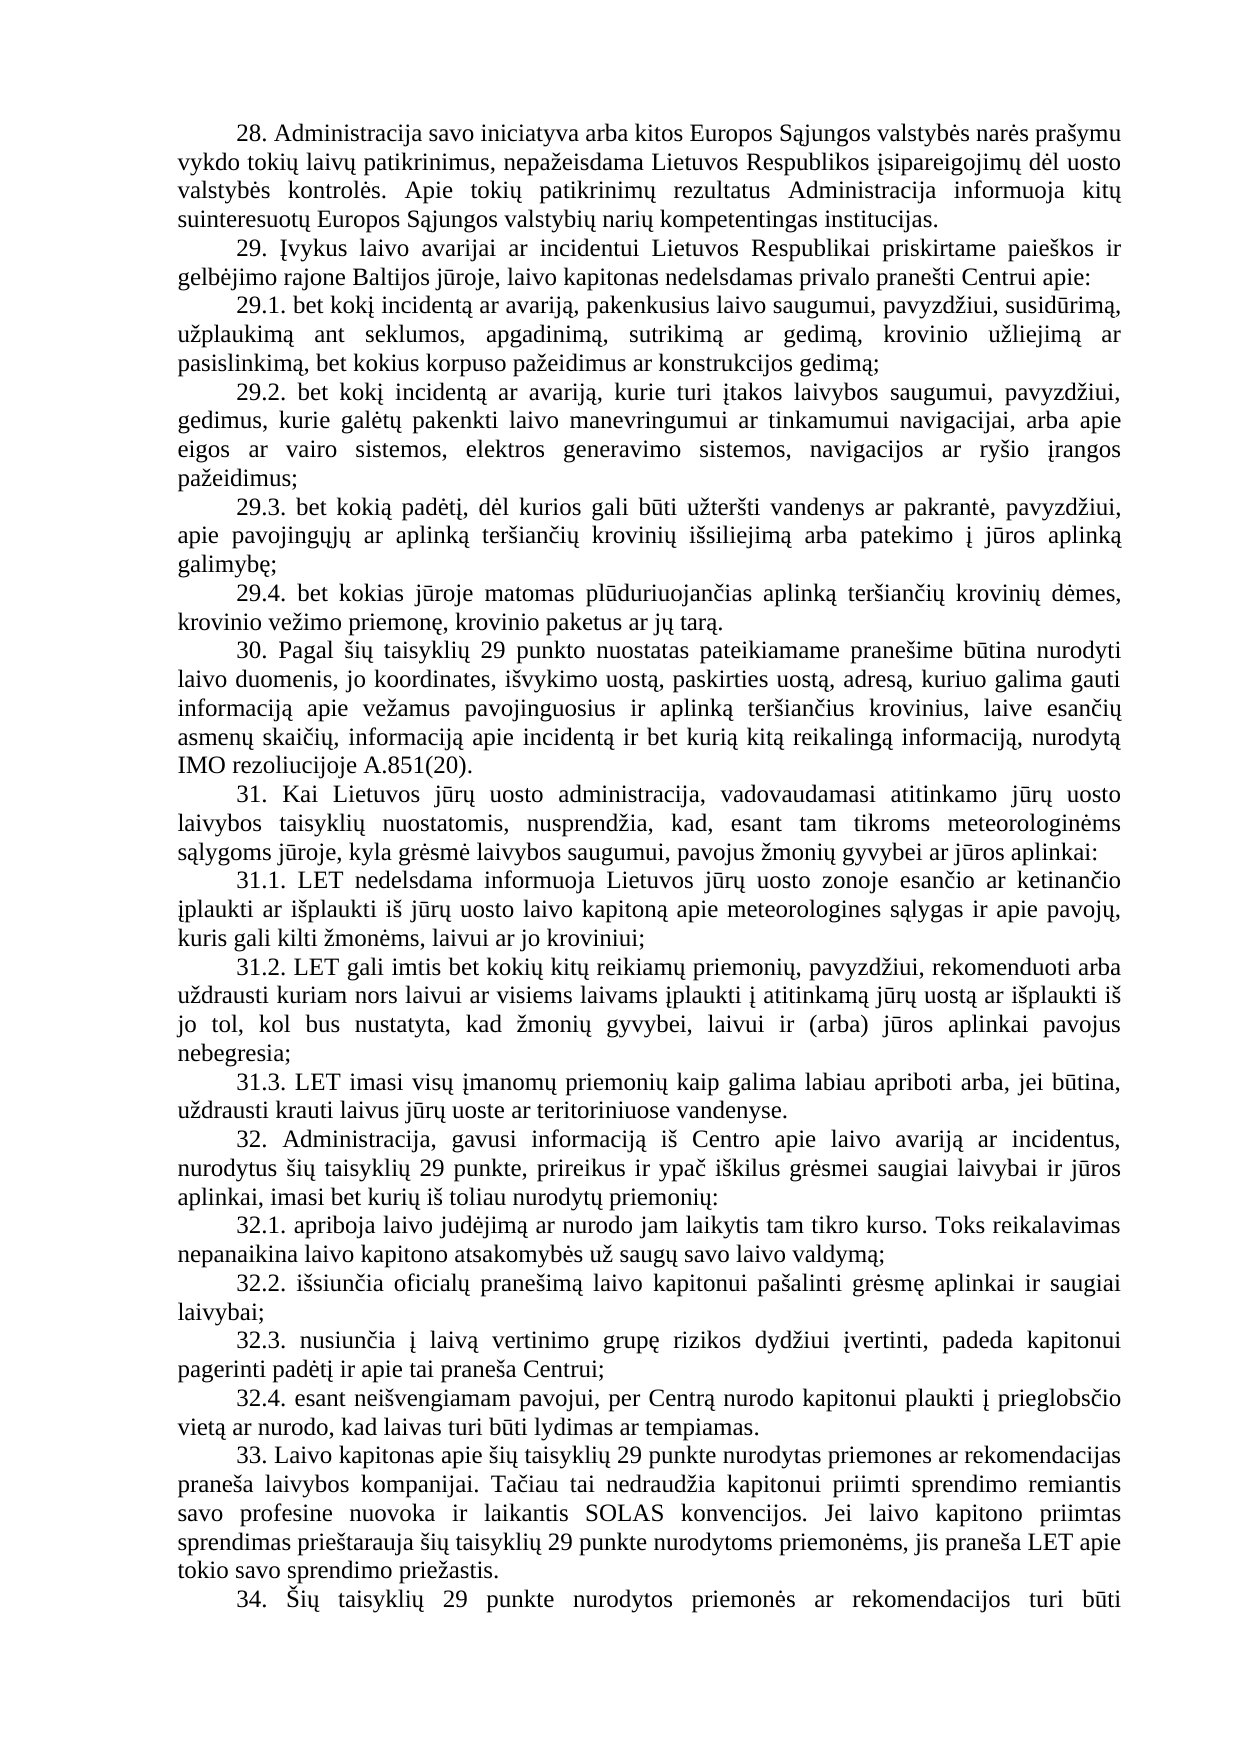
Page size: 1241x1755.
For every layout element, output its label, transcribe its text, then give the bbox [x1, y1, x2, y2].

text 29. Įvykus laivo avarijai ar incidentui Lietuvos Respublikai priskirtame paieškos ir gelbėjimo rajone Baltijos jūroje, laivo kapitonas nedelsdamas privalo pranešti Centrui apie: [177, 233, 1122, 291]
text 28. Administracija savo iniciatyva arba kitos Europos Sąjungos valstybės narės prašymu vykdo tokių laivų patikrinimus, nepažeisdama Lietuvos Respublikos įsipareigojimų dėl uosto valstybės kontrolės. Apie tokių patikrinimų rezultatus Administracija informuoja kitų suinteresuotų Europos Sąjungos valstybių narių kompetentingas institucijas. [177, 118, 1122, 233]
text 32. Administracija, gavusi informaciją iš Centro apie laivo avariją ar incidentus, nurodytus šių taisyklių 29 punkte, prireikus ir ypač iškilus grėsmei saugiai laivybai ir jūros aplinkai, imasi bet kurių iš toliau nurodytų priemonių: [177, 1124, 1122, 1211]
text 29.4. bet kokias jūroje matomas plūduriuojančias aplinką teršiančių krovinių dėmes, krovinio vežimo priemonę, krovinio paketus ar jų tarą. [177, 578, 1122, 636]
text 32.4. esant neišvengiamam pavojui, per Centrą nurodo kapitonui plaukti į prieglobsčio vietą ar nurodo, kad laivas turi būti lydimas ar tempiamas. [177, 1383, 1122, 1441]
text 32.1. apriboja laivo judėjimą ar nurodo jam laikytis tam tikro kurso. Toks reikalavimas nepanaikina laivo kapitono atsakomybės už saugų savo laivo valdymą; [177, 1211, 1122, 1268]
text 33. Laivo kapitonas apie šių taisyklių 29 punkte nurodytas priemones ar rekomendacijas praneša laivybos kompanijai. Tačiau tai nedraudžia kapitonui priimti sprendimo remiantis savo profesine nuovoka ir laikantis SOLAS konvencijos. Jei laivo kapitono priimtas sprendimas prieštarauja šių taisyklių 29 punkte nurodytoms priemonėms, jis praneša LET apie tokio savo sprendimo priežastis. [177, 1441, 1122, 1584]
text 34. Šių taisyklių 29 punkte nurodytos priemonės ar rekomendacijos turi būti [177, 1584, 1122, 1613]
text 29.1. bet kokį incidentą ar avariją, pakenkusius laivo saugumui, pavyzdžiui, susidūrimą, užplaukimą ant seklumos, apgadinimą, sutrikimą ar gedimą, krovinio užliejimą ar pasislinkimą, bet kokius korpuso pažeidimus ar konstrukcijos gedimą; [177, 291, 1122, 377]
text 30. Pagal šių taisyklių 29 punkto nuostatas pateikiamame pranešime būtina nurodyti laivo duomenis, jo koordinates, išvykimo uostą, paskirties uostą, adresą, kuriuo galima gauti informaciją apie vežamus pavojinguosius ir aplinką teršiančius krovinius, laive esančių asmenų skaičių, informaciją apie incidentą ir bet kurią kitą reikalingą informaciją, nurodytą IMO rezoliucijoje A.851(20). [177, 636, 1122, 779]
text 31. Kai Lietuvos jūrų uosto administracija, vadovaudamasi atitinkamo jūrų uosto laivybos taisyklių nuostatomis, nusprendžia, kad, esant tam tikroms meteorologinėms sąlygoms jūroje, kyla grėsmė laivybos saugumui, pavojus žmonių gyvybei ar jūros aplinkai: [177, 779, 1122, 866]
text 31.3. LET imasi visų įmanomų priemonių kaip galima labiau apriboti arba, jei būtina, uždrausti krauti laivus jūrų uoste ar teritoriniuose vandenyse. [177, 1067, 1122, 1124]
text 32.3. nusiunčia į laivą vertinimo grupę rizikos dydžiui įvertinti, padeda kapitonui pagerinti padėtį ir apie tai praneša Centrui; [177, 1326, 1122, 1383]
text 29.3. bet kokią padėtį, dėl kurios gali būti užteršti vandenys ar pakrantė, pavyzdžiui, apie pavojingųjų ar aplinką teršiančių krovinių išsiliejimą arba patekimo į jūros aplinką galimybę; [177, 492, 1122, 578]
text 31.1. LET nedelsdama informuoja Lietuvos jūrų uosto zonoje esančio ar ketinančio įplaukti ar išplaukti iš jūrų uosto laivo kapitoną apie meteorologines sąlygas ir apie pavojų, kuris gali kilti žmonėms, laivui ar jo kroviniui; [177, 866, 1122, 952]
text 32.2. išsiunčia oficialų pranešimą laivo kapitonui pašalinti grėsmę aplinkai ir saugiai laivybai; [177, 1268, 1122, 1326]
text 29.2. bet kokį incidentą ar avariją, kurie turi įtakos laivybos saugumui, pavyzdžiui, gedimus, kurie galėtų pakenkti laivo manevringumui ar tinkamumui navigacijai, arba apie eigos ar vairo sistemos, elektros generavimo sistemos, navigacijos ar ryšio įrangos pažeidimus; [177, 377, 1122, 492]
text 31.2. LET gali imtis bet kokių kitų reikiamų priemonių, pavyzdžiui, rekomenduoti arba uždrausti kuriam nors laivui ar visiems laivams įplaukti į atitinkamą jūrų uostą ar išplaukti iš jo tol, kol bus nustatyta, kad žmonių gyvybei, laivui ir (arba) jūros aplinkai pavojus nebegresia; [177, 952, 1122, 1067]
